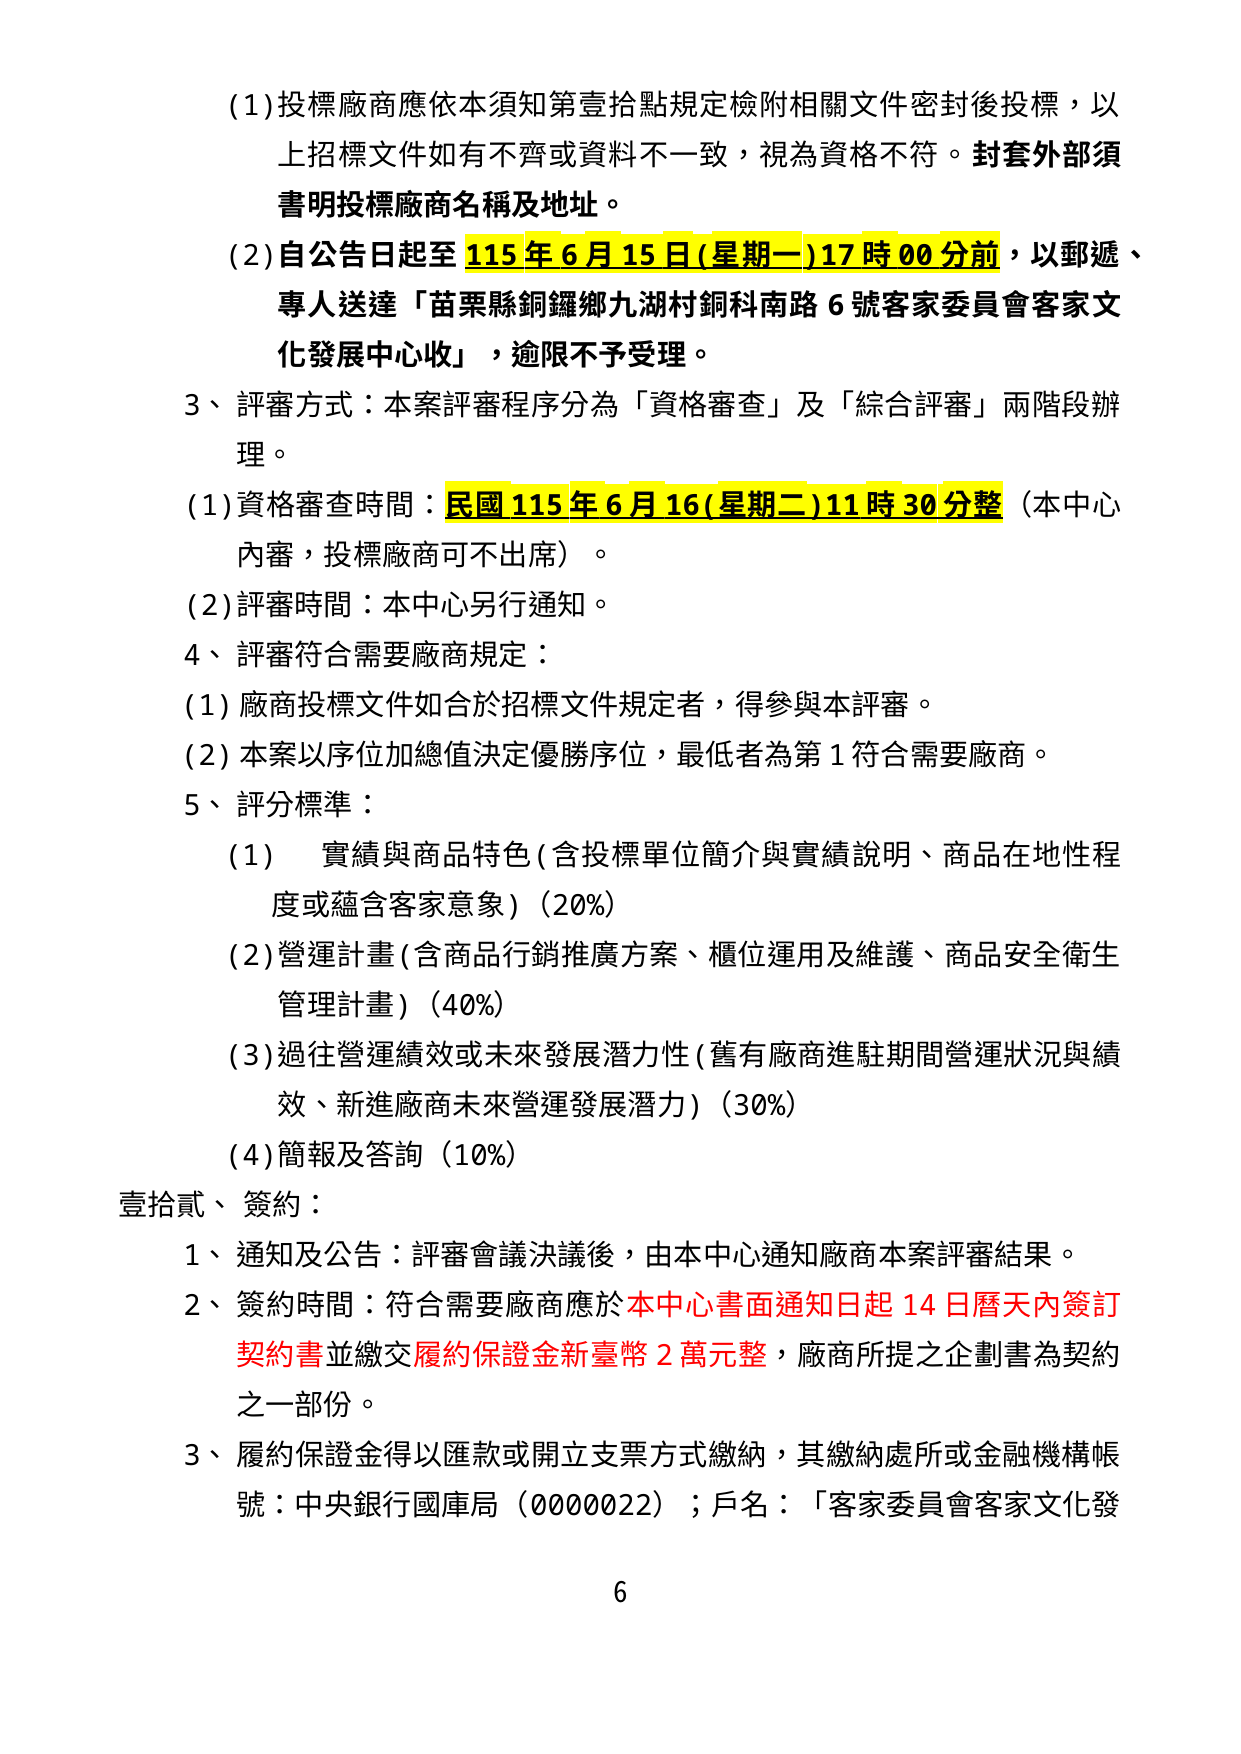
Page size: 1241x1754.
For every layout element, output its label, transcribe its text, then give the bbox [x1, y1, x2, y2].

list 簽約： [118, 1175, 1122, 1225]
list 評審方式：本案評審程序分為「資格審查」及「綜合評審」兩階段辦理。 [183, 375, 1122, 475]
list 本案以序位加總值決定優勝序位，最低者為第1符合需要廠商。 [181, 725, 1122, 775]
list 廠商投標文件如合於招標文件規定者，得參與本評審。 [181, 675, 1122, 725]
list 評審時間：本中心另行通知。 [183, 575, 1122, 625]
list 自公告日起至115年6月15日(星期一)17時00分前，以郵遞、專人送達「苗栗縣銅鑼鄉九湖村銅科南路6號客家委員會客家文化發展中心收」，逾限不予受理。 [224, 225, 1122, 375]
list 投標廠商應依本須知第壹拾點規定檢附相關文件密封後投標，以上招標文件如有不齊或資料不一致，視為資格不符。封套外部須書明投標廠商名稱及地址。 [224, 75, 1122, 225]
list 實績與商品特色(含投標單位簡介與實績說明、商品在地性程度或蘊含客家意象)（20%） [224, 825, 1122, 925]
list 營運計畫(含商品行銷推廣方案、櫃位運用及維護、商品安全衛生管理計畫)（40%） [224, 925, 1122, 1025]
list 評審符合需要廠商規定： [183, 625, 1122, 675]
list 過往營運績效或未來發展潛力性(舊有廠商進駐期間營運狀況與績效、新進廠商未來營運發展潛力)（30%） [224, 1025, 1122, 1125]
list 簽約時間：符合需要廠商應於本中心書面通知日起14日曆天內簽訂契約書並繳交履約保證金新臺幣2萬元整，廠商所提之企劃書為契約之一部份。 [183, 1275, 1122, 1425]
list 評分標準： [183, 775, 1122, 825]
list 資格審查時間：民國115年6月16(星期二)11時30分整（本中心內審，投標廠商可不出席）。 [183, 475, 1122, 575]
list 通知及公告：評審會議決議後，由本中心通知廠商本案評審結果。 [183, 1225, 1122, 1275]
list 簡報及答詢（10%） [224, 1125, 1122, 1175]
list 履約保證金得以匯款或開立支票方式繳納，其繳納處所或金融機構帳號：中央銀行國庫局（0000022）；戶名：「客家委員會客家文化發 [183, 1425, 1122, 1525]
